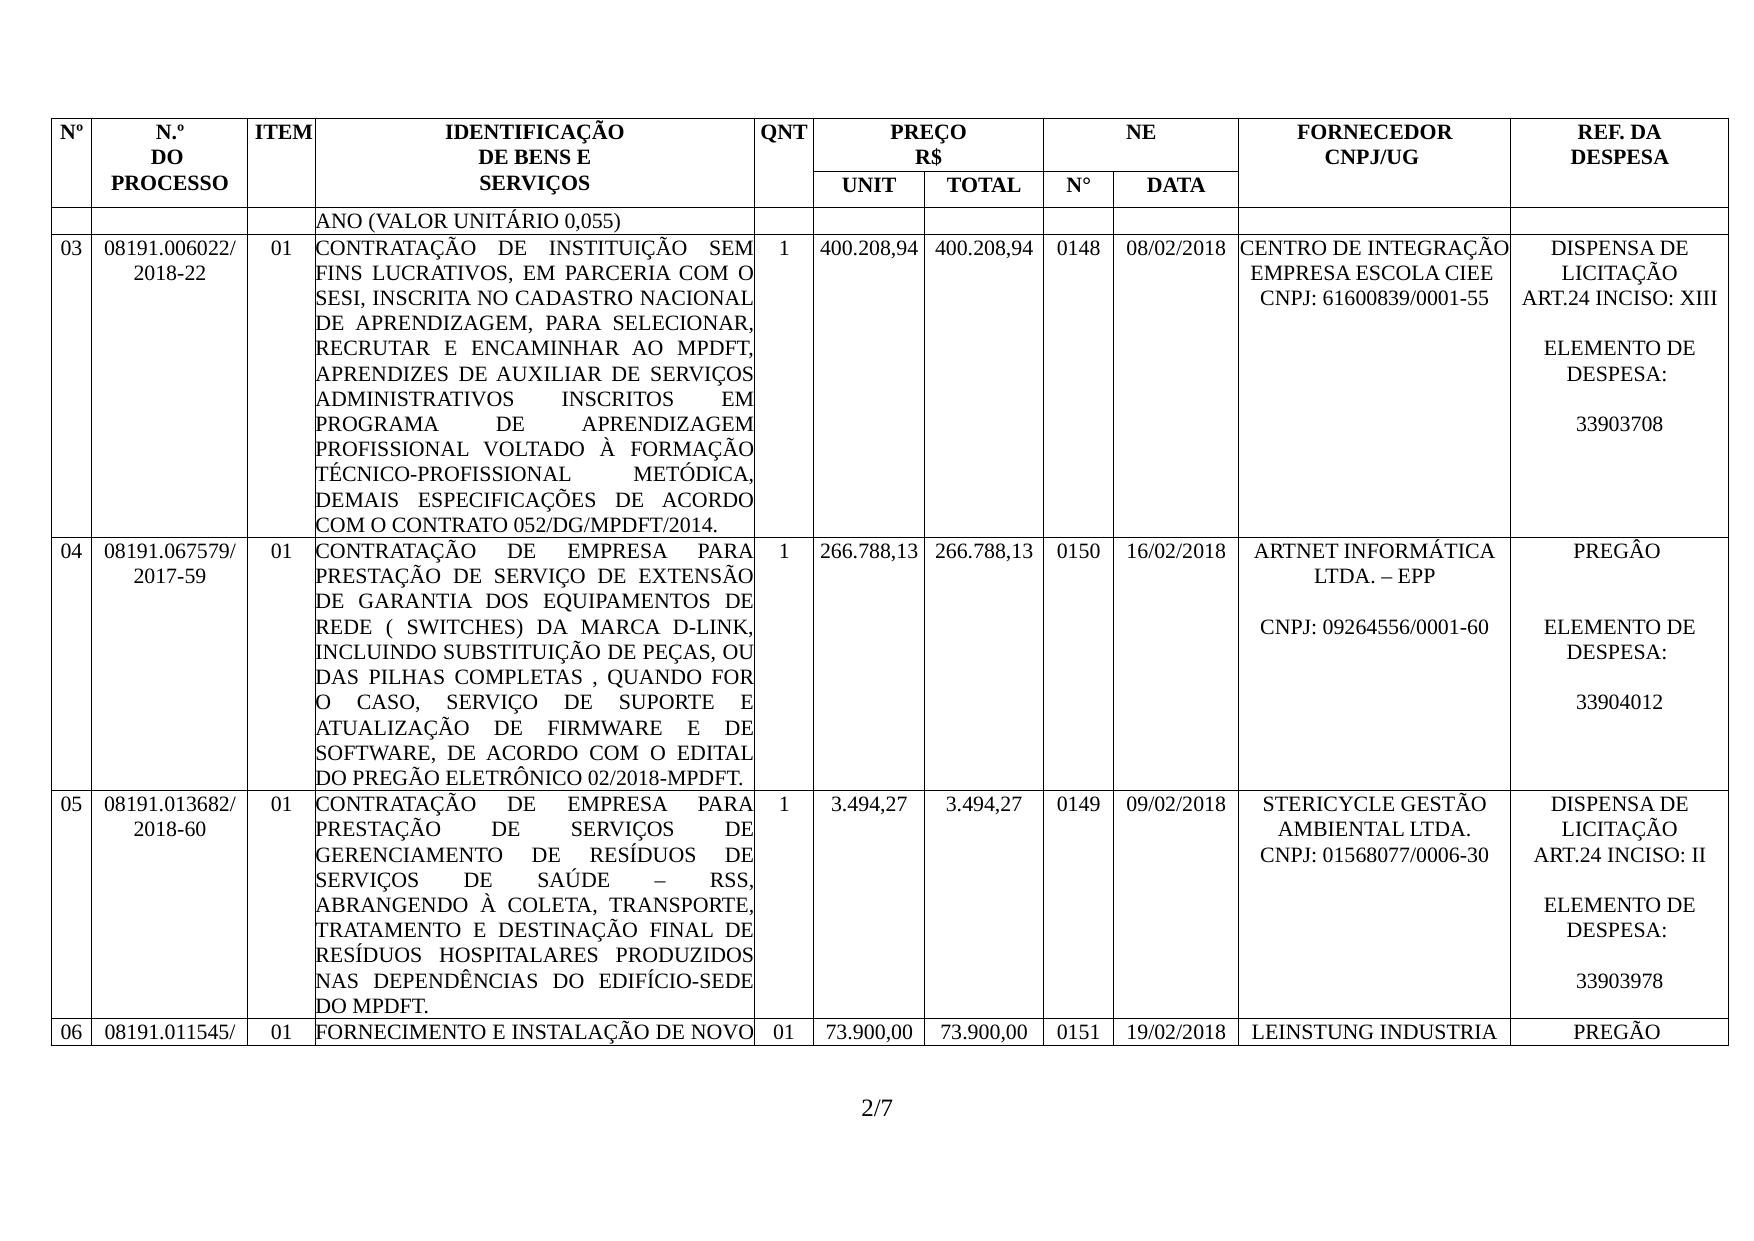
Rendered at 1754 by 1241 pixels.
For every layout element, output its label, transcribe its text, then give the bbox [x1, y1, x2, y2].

table_cell 19/02/2018 [1114, 1019, 1238, 1045]
table_header PREÇO R$ [814, 119, 1043, 171]
table_cell [755, 208, 813, 233]
table_header IDENTIFICAÇÃO DE BENS E SERVIÇOS [316, 119, 754, 207]
table_cell 3.494,27 [814, 791, 924, 1018]
table_cell TOTAL [925, 172, 1043, 207]
table_cell FORNECIMENTO E INSTALAÇÃO DE NOVO [316, 1019, 754, 1045]
table_cell [925, 208, 1043, 233]
table_cell 08191.011545/ [92, 1019, 247, 1045]
table_cell 0151 [1044, 1019, 1113, 1045]
table_cell CONTRATAÇÃO DE EMPRESA PARA PRESTAÇÃO DE SERVIÇO DE EXTENSÃO DE GARANTIA DOS EQUIPAMENTOS DE REDE ( SWITCHES) DA MARCA D-LINK, INCLUINDO SUBSTITUIÇÃO DE PEÇAS, OU DAS PILHAS COMPLETAS , QUANDO FOR O CASO, SERVIÇO DE SUPORTE E ATUALIZAÇÃO DE FIRMWARE E DE SOFTWARE, DE ACORDO COM O EDITAL DO PREGÃO ELETRÔNICO 02/2018-MPDFT. [316, 538, 754, 790]
table_cell DATA [1114, 172, 1238, 207]
table_cell 0149 [1044, 791, 1113, 1018]
table_cell [92, 208, 247, 233]
table_cell [1511, 208, 1728, 233]
table_cell [1114, 208, 1238, 233]
table_cell PREGÃO [1511, 1019, 1728, 1045]
table_cell 01 [755, 1019, 813, 1045]
table_cell 266.788,13 [814, 538, 924, 790]
table_cell 08191.013682/ 2018-60 [92, 791, 247, 1018]
table_cell N° [1044, 172, 1113, 207]
table_header Nº [52, 119, 91, 207]
table_cell [1044, 208, 1113, 233]
table_cell 16/02/2018 [1114, 538, 1238, 790]
table_cell 08191.006022/ 2018-22 [92, 235, 247, 537]
table_cell 01 [248, 538, 315, 790]
table_header N.º DO PROCESSO [92, 119, 247, 207]
table_cell [248, 208, 315, 233]
table_cell 01 [248, 235, 315, 537]
table_header REF. DA DESPESA [1511, 119, 1728, 207]
table_cell STERICYCLE GESTÃO AMBIENTAL LTDA. CNPJ: 01568077/0006-30 [1239, 791, 1510, 1018]
table_cell 08/02/2018 [1114, 235, 1238, 537]
table_cell 01 [248, 791, 315, 1018]
table_cell 03 [52, 235, 91, 537]
table_cell DISPENSA DE LICITAÇÃO ART.24 INCISO: II ELEMENTO DE DESPESA: 33903978 [1511, 791, 1728, 1018]
table_header QNT [755, 119, 813, 207]
table_cell [814, 208, 924, 233]
table_cell DISPENSA DE LICITAÇÃO ART.24 INCISO: XIII ELEMENTO DE DESPESA: 33903708 [1511, 235, 1728, 537]
table_header FORNECEDOR CNPJ/UG [1239, 119, 1510, 207]
table_cell 05 [52, 791, 91, 1018]
table_cell 266.788,13 [925, 538, 1043, 790]
table_cell 0150 [1044, 538, 1113, 790]
table_cell CENTRO DE INTEGRAÇÃO EMPRESA ESCOLA CIEE CNPJ: 61600839/0001-55 [1239, 235, 1510, 537]
table_cell 400.208,94 [814, 235, 924, 537]
table_cell 0148 [1044, 235, 1113, 537]
table_cell ARTNET INFORMÁTICA LTDA. – EPP CNPJ: 09264556/0001-60 [1239, 538, 1510, 790]
table_cell 01 [248, 1019, 315, 1045]
table_cell LEINSTUNG INDUSTRIA [1239, 1019, 1510, 1045]
table_cell CONTRATAÇÃO DE INSTITUIÇÃO SEM FINS LUCRATIVOS, EM PARCERIA COM O SESI, INSCRITA NO CADASTRO NACIONAL DE APRENDIZAGEM, PARA SELECIONAR, RECRUTAR E ENCAMINHAR AO MPDFT, APRENDIZES DE AUXILIAR DE SERVIÇOS ADMINISTRATIVOS INSCRITOS EM PROGRAMA DE APRENDIZAGEM PROFISSIONAL VOLTADO À FORMAÇÃO TÉCNICO-PROFISSIONAL METÓDICA, DEMAIS ESPECIFICAÇÕES DE ACORDO COM O CONTRATO 052/DG/MPDFT/2014. [316, 235, 754, 537]
table_cell 09/02/2018 [1114, 791, 1238, 1018]
table_cell [1239, 208, 1510, 233]
table_cell 1 [755, 235, 813, 537]
table_cell [52, 208, 91, 233]
table_header ITEM [248, 119, 315, 207]
table_cell 08191.067579/ 2017-59 [92, 538, 247, 790]
table_cell 73.900,00 [925, 1019, 1043, 1045]
table_cell 73.900,00 [814, 1019, 924, 1045]
table_cell 1 [755, 538, 813, 790]
table_cell 04 [52, 538, 91, 790]
table_cell ANO (VALOR UNITÁRIO 0,055) [316, 208, 754, 233]
table_cell PREGÂO ELEMENTO DE DESPESA: 33904012 [1511, 538, 1728, 790]
table_cell 06 [52, 1019, 91, 1045]
table_cell 3.494,27 [925, 791, 1043, 1018]
table_header NE [1044, 119, 1238, 171]
table_cell UNIT [814, 172, 924, 207]
table_cell CONTRATAÇÃO DE EMPRESA PARA PRESTAÇÃO DE SERVIÇOS DE GERENCIAMENTO DE RESÍDUOS DE SERVIÇOS DE SAÚDE – RSS, ABRANGENDO À COLETA, TRANSPORTE, TRATAMENTO E DESTINAÇÃO FINAL DE RESÍDUOS HOSPITALARES PRODUZIDOS NAS DEPENDÊNCIAS DO EDIFÍCIO-SEDE DO MPDFT. [316, 791, 754, 1018]
table_cell 1 [755, 791, 813, 1018]
table_cell 400.208,94 [925, 235, 1043, 537]
